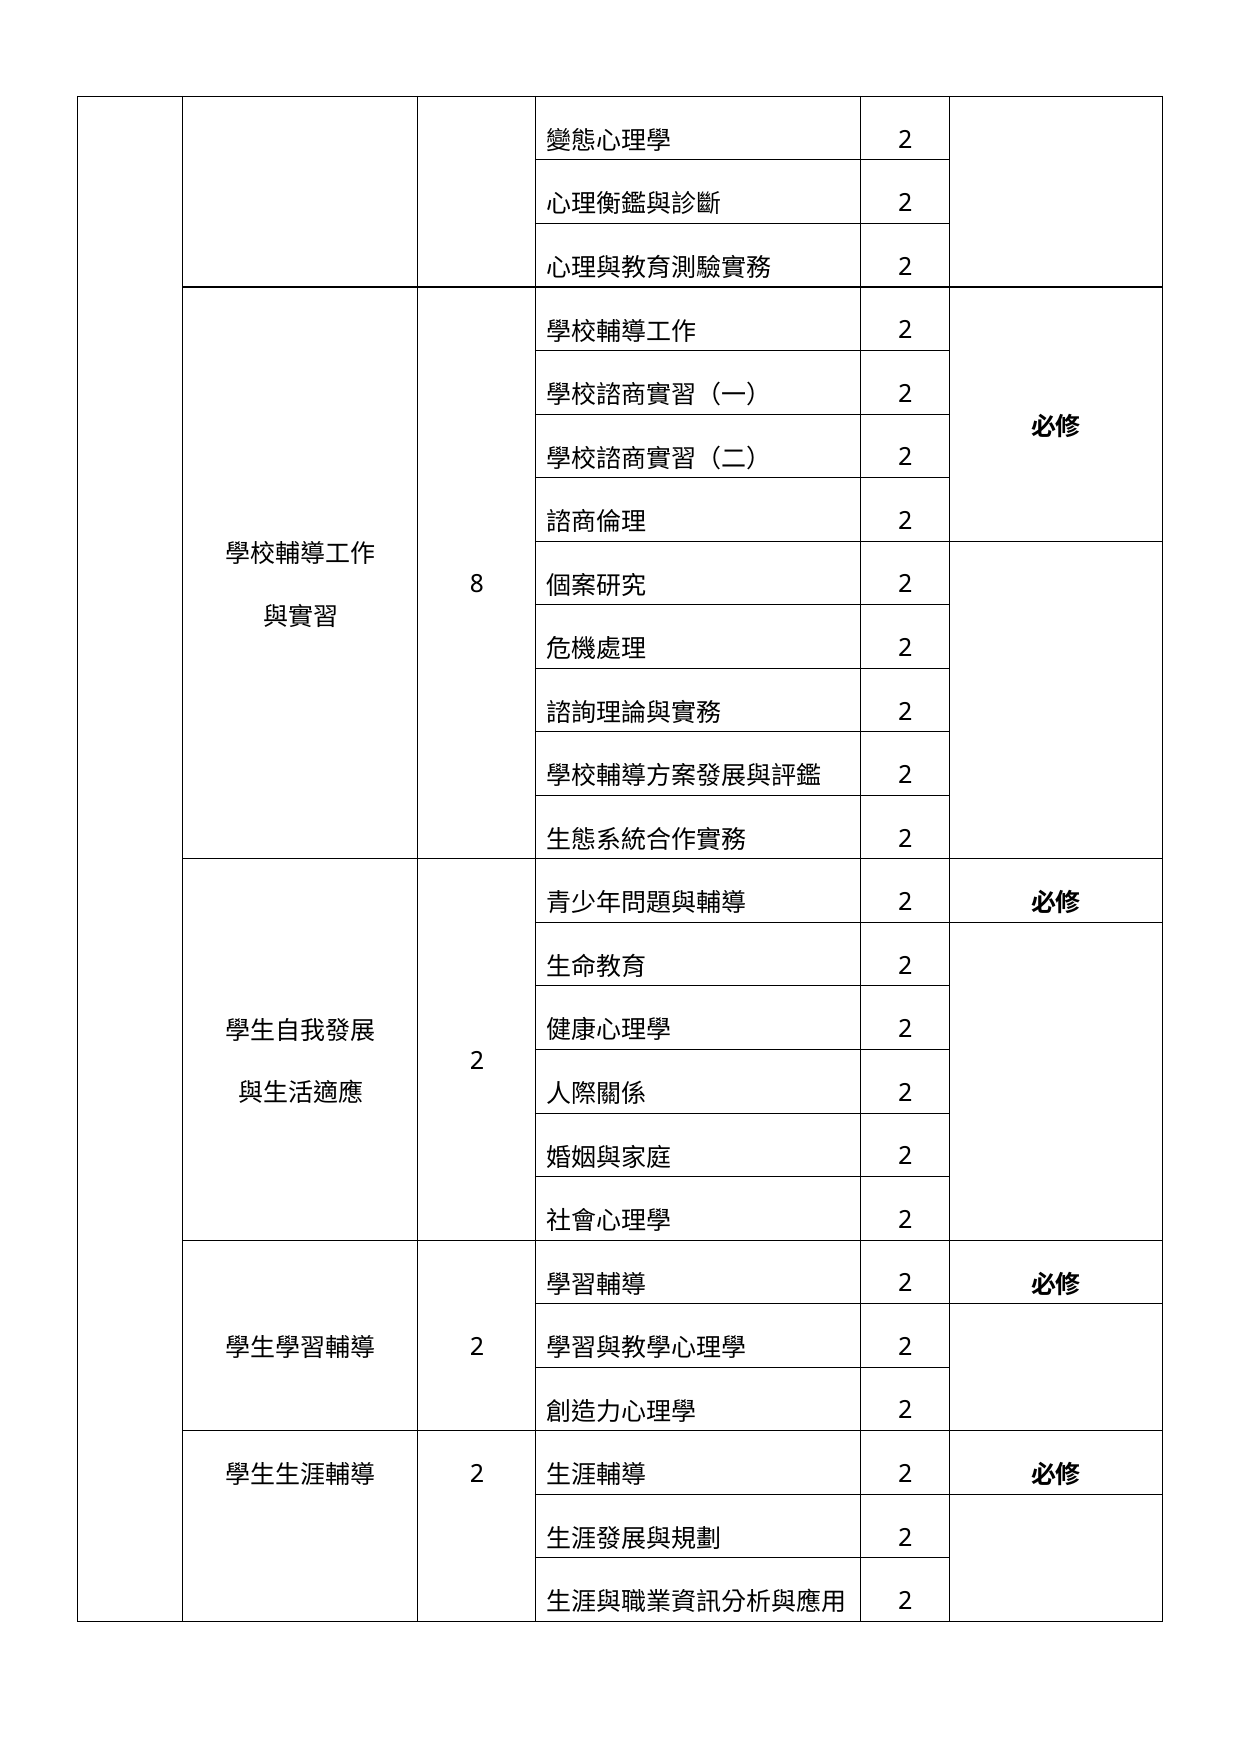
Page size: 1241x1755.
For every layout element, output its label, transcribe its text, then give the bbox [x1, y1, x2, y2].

table_cell 學習輔導 [536, 1241, 860, 1303]
table_cell 學校輔導方案發展與評鑑 [536, 732, 860, 795]
table_cell 2 [861, 986, 949, 1049]
table_cell [78, 97, 182, 1621]
table_cell 危機處理 [536, 605, 860, 668]
table_cell 學習與教學心理學 [536, 1304, 860, 1367]
table_cell 諮商倫理 [536, 478, 860, 541]
table_cell 2 [418, 1431, 535, 1621]
table_cell 創造力心理學 [536, 1368, 860, 1430]
table_cell [950, 97, 1162, 286]
table_cell 2 [861, 1114, 949, 1176]
table_cell [950, 1304, 1162, 1430]
table_cell 2 [861, 669, 949, 731]
table_cell 2 [861, 415, 949, 477]
table_cell [950, 542, 1162, 858]
table_cell 2 [861, 1558, 949, 1621]
table_cell 2 [861, 351, 949, 413]
table_cell 婚姻與家庭 [536, 1114, 860, 1176]
table_cell 心理衡鑑與診斷 [536, 160, 860, 223]
table_cell 2 [861, 923, 949, 985]
table_cell [950, 1495, 1162, 1621]
table_cell 2 [861, 1177, 949, 1239]
table_cell 學校輔導工作 [536, 288, 860, 350]
table_cell 2 [861, 224, 949, 286]
table_cell 2 [861, 542, 949, 604]
table_cell 2 [861, 796, 949, 858]
table_cell 必修 [950, 1241, 1162, 1303]
table_cell 2 [861, 1241, 949, 1303]
table_cell 學校輔導工作 與實習 [183, 288, 417, 858]
table_cell 學生學習輔導 [183, 1241, 417, 1430]
table_cell 生態系統合作實務 [536, 796, 860, 858]
table_cell 2 [861, 97, 949, 159]
table_cell 2 [861, 732, 949, 795]
table_cell 變態心理學 [536, 97, 860, 159]
table_cell 心理與教育測驗實務 [536, 224, 860, 286]
table_cell 2 [861, 859, 949, 922]
table_cell 生命教育 [536, 923, 860, 985]
table_cell 學生自我發展 與生活適應 [183, 859, 417, 1239]
table_cell 2 [861, 1368, 949, 1430]
table_cell 2 [418, 859, 535, 1239]
table_cell 2 [418, 1241, 535, 1430]
table_cell 2 [861, 1495, 949, 1557]
table_cell 學校諮商實習（一） [536, 351, 860, 413]
table_cell 2 [861, 288, 949, 350]
table_cell 2 [861, 478, 949, 541]
table_cell 8 [418, 288, 535, 858]
table_cell 2 [861, 1050, 949, 1112]
table_cell 健康心理學 [536, 986, 860, 1049]
table_cell 社會心理學 [536, 1177, 860, 1239]
table_cell [183, 97, 417, 286]
table_cell 生涯輔導 [536, 1431, 860, 1494]
table_cell 青少年問題與輔導 [536, 859, 860, 922]
table_cell 2 [861, 605, 949, 668]
table_cell 學校諮商實習（二） [536, 415, 860, 477]
table_cell [950, 923, 1162, 1239]
table_cell 2 [861, 160, 949, 223]
table_cell 人際關係 [536, 1050, 860, 1112]
table_cell 2 [861, 1304, 949, 1367]
table_cell 諮詢理論與實務 [536, 669, 860, 731]
table_cell 必修 [950, 859, 1162, 922]
table_cell 2 [861, 1431, 949, 1494]
table_cell 學生生涯輔導 [183, 1431, 417, 1621]
table_cell [418, 97, 535, 286]
table_cell 生涯與職業資訊分析與應用 [536, 1558, 860, 1621]
table_cell 個案研究 [536, 542, 860, 604]
table_cell 生涯發展與規劃 [536, 1495, 860, 1557]
table_cell 必修 [950, 288, 1162, 541]
table_cell 必修 [950, 1431, 1162, 1494]
